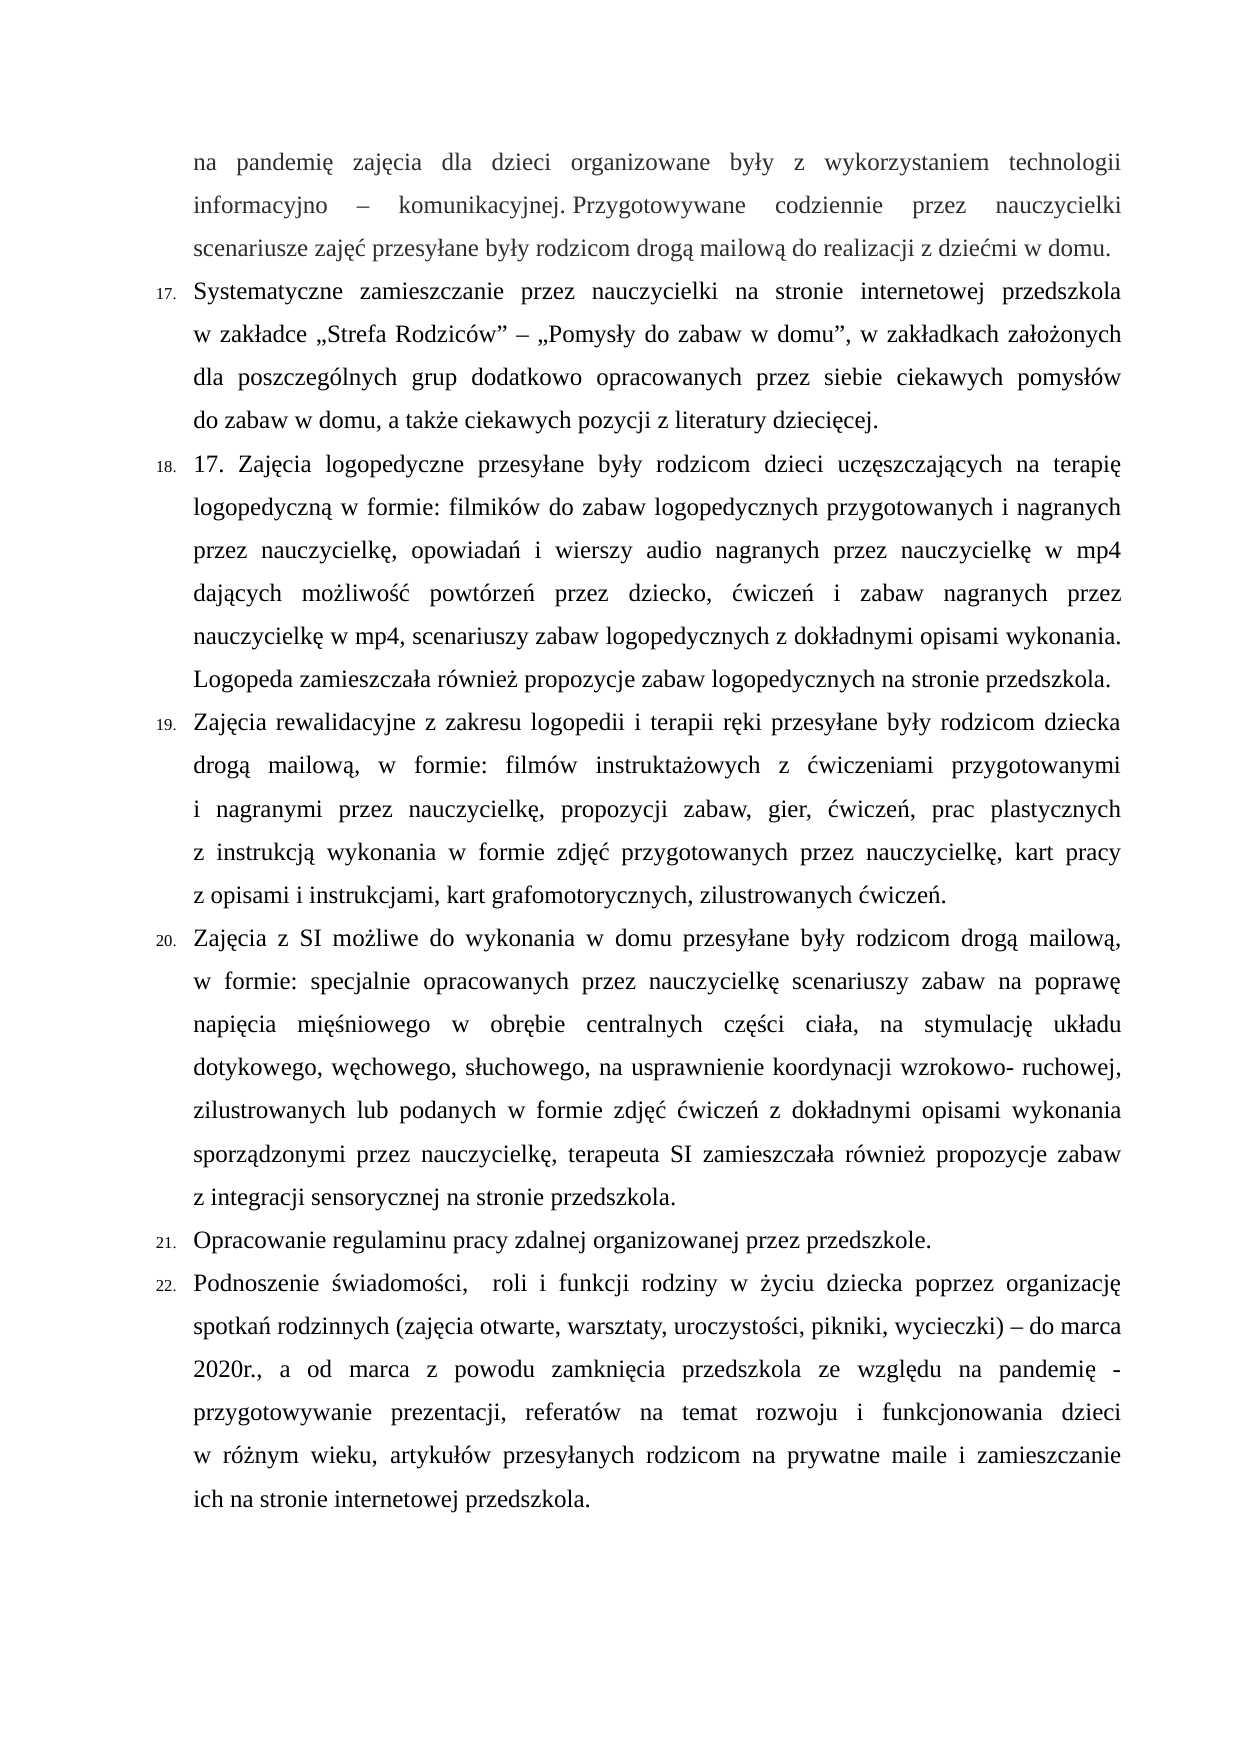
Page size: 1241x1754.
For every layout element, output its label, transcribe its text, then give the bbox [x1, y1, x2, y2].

list Podnoszenie świadomości, roli i funkcji rodziny w życiu dziecka poprzez organizację spotkań rodzinnych (zajęcia otwarte, warsztaty, uroczystości, pikniki, wycieczki) – do marca 2020r., a od marca z powodu zamknięcia przedszkola ze względu na pandemię - przygotowywanie prezentacji, referatów na temat rozwoju i funkcjonowania dzieci w różnym wieku, artykułów przesyłanych rodzicom na prywatne maile i zamieszczanie ich na stronie internetowej przedszkola. [156, 1268, 1122, 1512]
list na pandemię zajęcia dla dzieci organizowane były z wykorzystaniem technologii informacyjno – komunikacyjnej. Przygotowywane codziennie przez nauczycielki scenariusze zajęć przesyłane były rodzicom drogą mailową do realizacji z dziećmi w domu. [156, 147, 1122, 262]
list Zajęcia z SI możliwe do wykonania w domu przesyłane były rodzicom drogą mailową, w formie: specjalnie opracowanych przez nauczycielkę scenariuszy zabaw na poprawę napięcia mięśniowego w obrębie centralnych części ciała, na stymulację układu dotykowego, węchowego, słuchowego, na usprawnienie koordynacji wzrokowo- ruchowej, zilustrowanych lub podanych w formie zdjęć ćwiczeń z dokładnymi opisami wykonania sporządzonymi przez nauczycielkę, terapeuta SI zamieszczała również propozycje zabaw z integracji sensorycznej na stronie przedszkola. [156, 923, 1122, 1211]
list Systematyczne zamieszczanie przez nauczycielki na stronie internetowej przedszkola w zakładce „Strefa Rodziców” – „Pomysły do zabaw w domu”, w zakładkach założonych dla poszczególnych grup dodatkowo opracowanych przez siebie ciekawych pomysłów do zabaw w domu, a także ciekawych pozycji z literatury dziecięcej. [156, 276, 1122, 434]
list Opracowanie regulaminu pracy zdalnej organizowanej przez przedszkole. [156, 1225, 1122, 1254]
list 17. Zajęcia logopedyczne przesyłane były rodzicom dzieci uczęszczających na terapię logopedyczną w formie: filmików do zabaw logopedycznych przygotowanych i nagranych przez nauczycielkę, opowiadań i wierszy audio nagranych przez nauczycielkę w mp4 dających możliwość powtórzeń przez dziecko, ćwiczeń i zabaw nagranych przez nauczycielkę w mp4, scenariuszy zabaw logopedycznych z dokładnymi opisami wykonania. Logopeda zamieszczała również propozycje zabaw logopedycznych na stronie przedszkola. [156, 449, 1122, 693]
list Zajęcia rewalidacyjne z zakresu logopedii i terapii ręki przesyłane były rodzicom dziecka drogą mailową, w formie: filmów instruktażowych z ćwiczeniami przygotowanymi i nagranymi przez nauczycielkę, propozycji zabaw, gier, ćwiczeń, prac plastycznych z instrukcją wykonania w formie zdjęć przygotowanych przez nauczycielkę, kart pracy z opisami i instrukcjami, kart grafomotorycznych, zilustrowanych ćwiczeń. [156, 707, 1122, 909]
